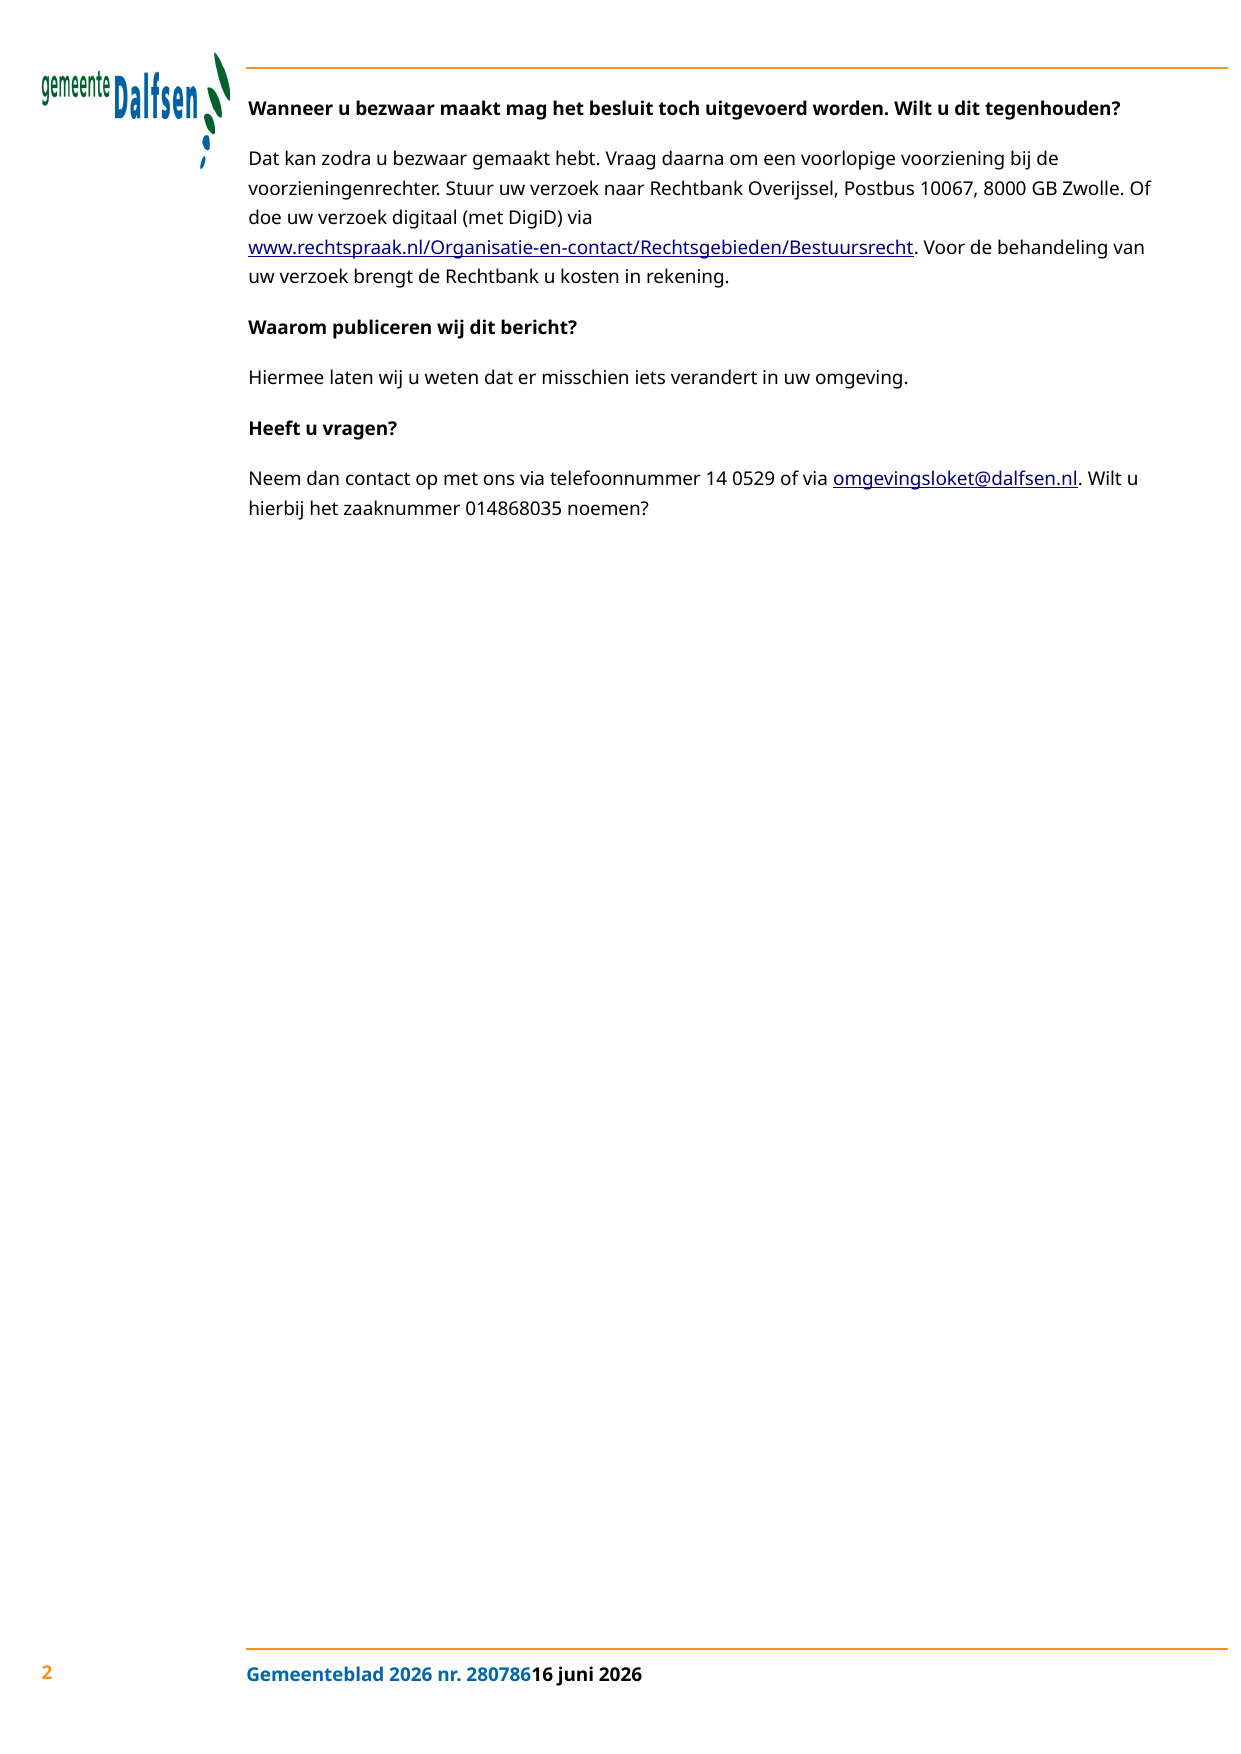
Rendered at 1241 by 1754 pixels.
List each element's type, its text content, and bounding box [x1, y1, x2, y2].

text Hiermee laten wij u weten dat er misschien iets verandert in uw omgeving. [248, 364, 1152, 390]
text Dat kan zodra u bezwaar gemaakt hebt. Vraag daarna om een voorlopige voorziening bij de voorzieningenrechter. Stuur uw verzoek naar Rechtbank Overijssel, Postbus 10067, 8000 GB Zwolle. Of doe uw verzoek digitaal (met DigiD) via www.rechtspraak.nl/Organisatie-en-contact/Rechtsgebieden/Bestuursrecht. Voor de behandeling van uw verzoek brengt de Rechtbank u kosten in rekening. [248, 145, 1152, 289]
text Neem dan contact op met ons via telefoonnummer 14 0529 of via omgevingsloket@dalfsen.nl. Wilt u hierbij het zaaknummer 014868035 noemen? [248, 465, 1152, 521]
text Waarom publiceren wij dit bericht? [248, 314, 1152, 340]
text Wanneer u bezwaar maakt mag het besluit toch uitgevoerd worden. Wilt u dit tegenhouden? [248, 95, 1152, 121]
picture [41, 47, 231, 172]
text Heeft u vragen? [248, 415, 1152, 441]
